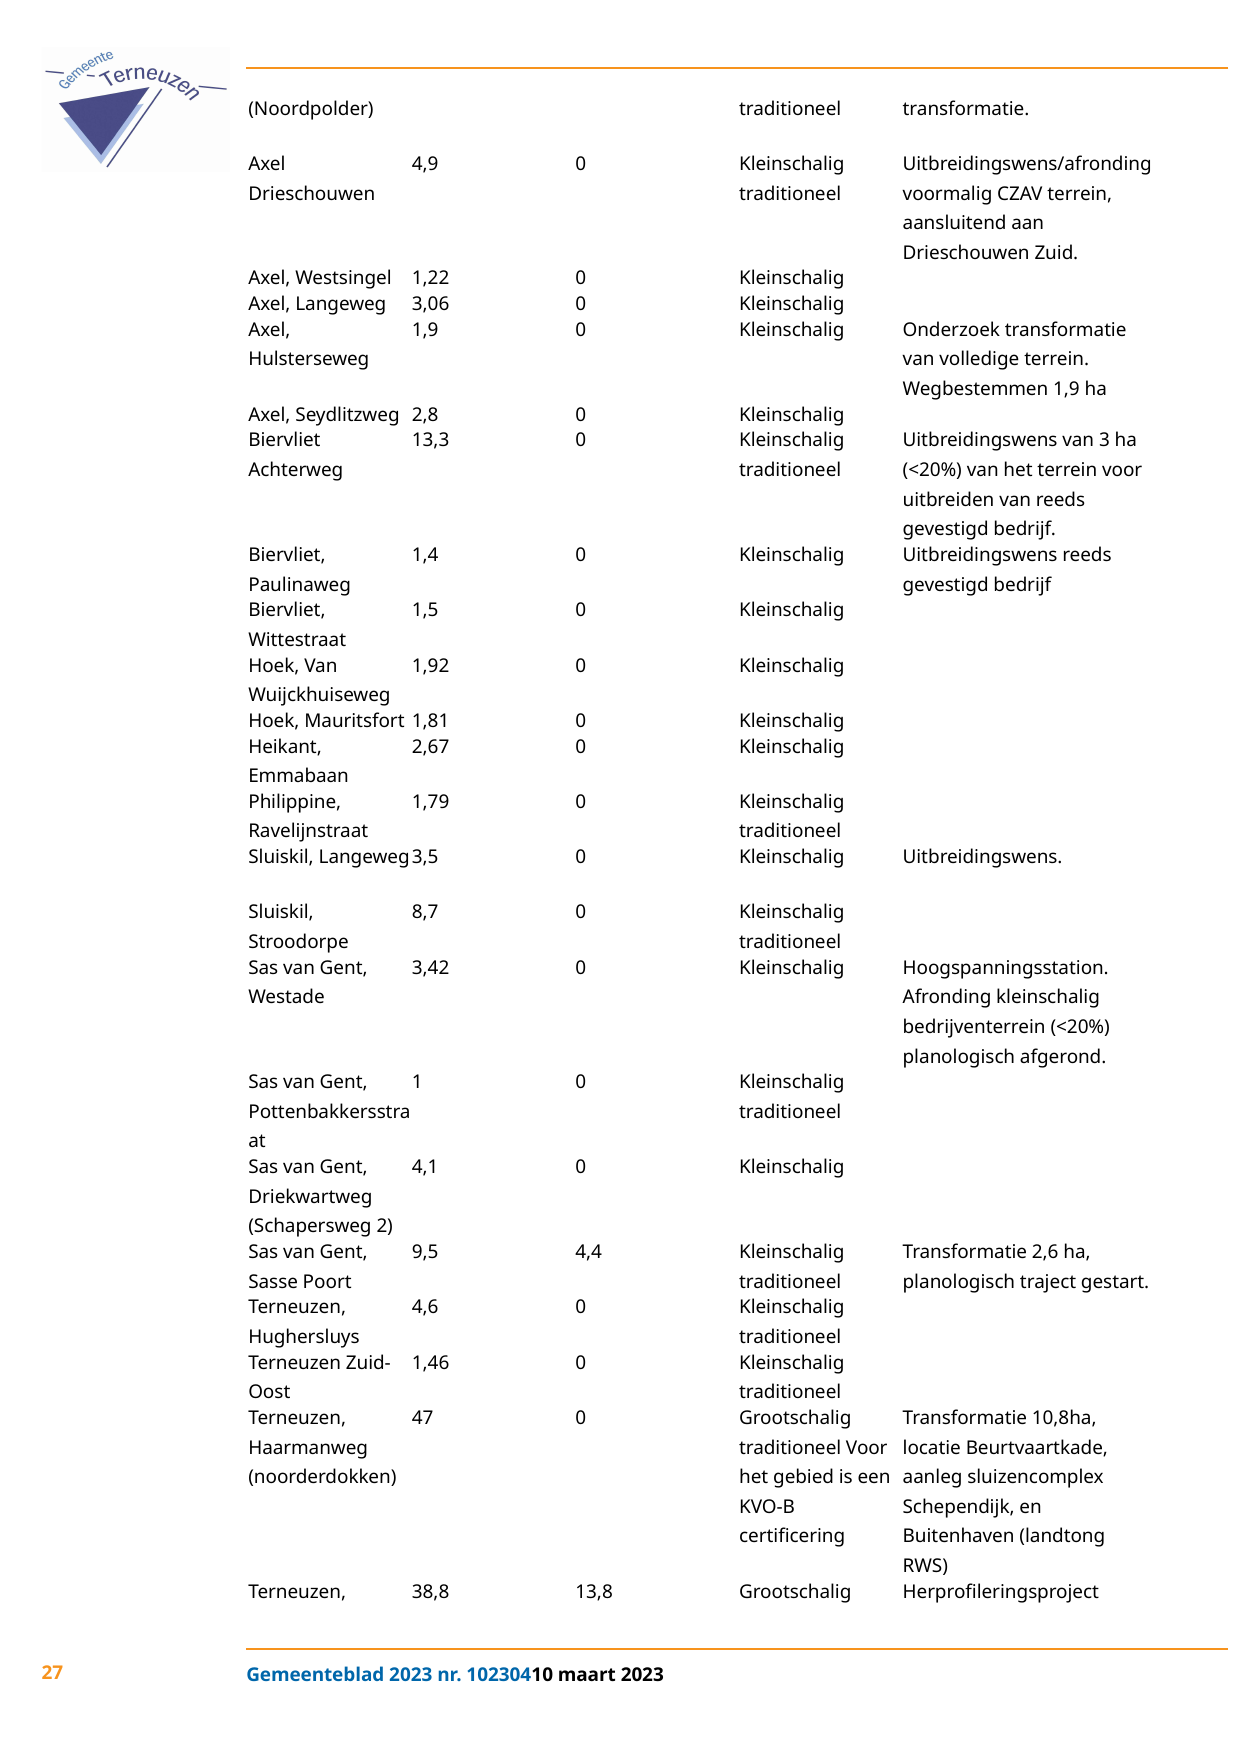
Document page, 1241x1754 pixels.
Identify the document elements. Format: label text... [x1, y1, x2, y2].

table_cell Axel, Hulsterseweg [248, 316, 412, 401]
table_cell 4,9 [412, 150, 575, 264]
table_cell 13,8 [575, 1578, 739, 1604]
table_cell 47 [412, 1404, 575, 1578]
table_cell Sas van Gent, Pottenbakkersstraat [248, 1069, 412, 1153]
table_cell Kleinschalig traditioneel [739, 150, 902, 264]
table_cell 1 [412, 1069, 575, 1153]
table_cell 0 [575, 844, 739, 899]
table_cell 3,42 [412, 954, 575, 1068]
table_cell Axel Drieschouwen [248, 150, 412, 264]
table_cell 1,9 [412, 316, 575, 401]
table_cell Uitbreidingswens reeds gevestigd bedrijf [903, 541, 1152, 596]
table_cell [903, 596, 1152, 652]
table_cell Terneuzen, [248, 1578, 412, 1604]
table_cell [903, 401, 1152, 427]
table_cell 1,4 [412, 541, 575, 596]
table_cell Kleinschalig [739, 265, 902, 290]
table_cell Kleinschalig [739, 290, 902, 316]
table_cell 0 [575, 596, 739, 652]
table_cell Herprofileringsproject [903, 1578, 1152, 1604]
table_cell 0 [575, 1069, 739, 1153]
table_cell 0 [575, 788, 739, 843]
table_cell 1,5 [412, 596, 575, 652]
table_cell Kleinschalig [739, 844, 902, 899]
table_cell 4,6 [412, 1294, 575, 1349]
table_cell 0 [575, 316, 739, 401]
table_cell 0 [575, 150, 739, 264]
table_cell 0 [575, 733, 739, 788]
table_cell [903, 290, 1152, 316]
table_cell [575, 95, 739, 150]
table_cell 0 [575, 1404, 739, 1578]
table_cell [903, 652, 1152, 707]
table_cell Kleinschalig traditioneel [739, 788, 902, 843]
table_cell 2,67 [412, 733, 575, 788]
table_cell Kleinschalig [739, 596, 902, 652]
table_cell 3,06 [412, 290, 575, 316]
table_cell 1,92 [412, 652, 575, 707]
table_cell 0 [575, 1154, 739, 1238]
table_cell 8,7 [412, 899, 575, 954]
table_cell Kleinschalig [739, 954, 902, 1068]
table_cell 0 [575, 707, 739, 733]
table_cell Sas van Gent, Driekwartweg (Schapersweg 2) [248, 1154, 412, 1238]
table_cell [903, 788, 1152, 843]
table_cell Grootschalig traditioneel Voor het gebied is een KVO-B certificering [739, 1404, 902, 1578]
table_cell Axel, Westsingel [248, 265, 412, 290]
table_cell transformatie. [903, 95, 1152, 150]
table_cell Grootschalig [739, 1578, 902, 1604]
table_cell Terneuzen, Hughersluys [248, 1294, 412, 1349]
table_cell Kleinschalig traditioneel [739, 1294, 902, 1349]
table_cell Kleinschalig [739, 541, 902, 596]
table_cell 0 [575, 541, 739, 596]
table_cell Kleinschalig [739, 652, 902, 707]
table_cell 0 [575, 1349, 739, 1404]
table_cell Hoek, Mauritsfort [248, 707, 412, 733]
table_cell 2,8 [412, 401, 575, 427]
table_cell Onderzoek transformatie van volledige terrein. Wegbestemmen 1,9 ha [903, 316, 1152, 401]
table_cell Uitbreidingswens/afronding voormalig CZAV terrein, aansluitend aan Drieschouwen Zuid. [903, 150, 1152, 264]
table_cell Sas van Gent, Sasse Poort [248, 1238, 412, 1294]
table_cell Kleinschalig [739, 1154, 902, 1238]
table_cell 1,22 [412, 265, 575, 290]
table_cell 0 [575, 290, 739, 316]
table_cell Terneuzen, Haarmanweg (noorderdokken) [248, 1404, 412, 1578]
table_cell Hoek, Van Wuijckhuiseweg [248, 652, 412, 707]
table_cell traditioneel [739, 95, 902, 150]
table_cell 1,81 [412, 707, 575, 733]
table_cell Kleinschalig [739, 401, 902, 427]
table_cell 0 [575, 899, 739, 954]
table_cell Kleinschalig [739, 707, 902, 733]
table_cell 0 [575, 427, 739, 541]
table_cell 13,3 [412, 427, 575, 541]
table_cell Hoogspanningsstation. Afronding kleinschalig bedrijventerrein (<20%) planologisch afgerond. [903, 954, 1152, 1068]
table_cell Uitbreidingswens van 3 ha (<20%) van het terrein voor uitbreiden van reeds gevestigd bedrijf. [903, 427, 1152, 541]
table_cell [903, 1349, 1152, 1404]
table_cell Biervliet Achterweg [248, 427, 412, 541]
table_cell Sas van Gent, Westade [248, 954, 412, 1068]
table_cell 0 [575, 265, 739, 290]
table_cell [903, 1294, 1152, 1349]
table_cell 3,5 [412, 844, 575, 899]
table_cell 4,1 [412, 1154, 575, 1238]
table_cell Kleinschalig traditioneel [739, 1069, 902, 1153]
table_cell 0 [575, 652, 739, 707]
table_cell Axel, Langeweg [248, 290, 412, 316]
table_cell Transformatie 10,8ha, locatie Beurtvaartkade, aanleg sluizencomplex Schependijk, en Buitenhaven (landtong RWS) [903, 1404, 1152, 1578]
table_cell Kleinschalig [739, 316, 902, 401]
table_cell Sluiskil, Stroodorpe [248, 899, 412, 954]
table_cell [412, 95, 575, 150]
table_cell Kleinschalig traditioneel [739, 427, 902, 541]
table_cell [903, 707, 1152, 733]
table_cell [903, 1069, 1152, 1153]
table_cell Terneuzen Zuid-Oost [248, 1349, 412, 1404]
table_cell Philippine, Ravelijnstraat [248, 788, 412, 843]
table_cell Biervliet, Wittestraat [248, 596, 412, 652]
table_cell Sluiskil, Langeweg [248, 844, 412, 899]
table_cell Biervliet, Paulinaweg [248, 541, 412, 596]
picture [41, 47, 231, 172]
table_cell 38,8 [412, 1578, 575, 1604]
table_cell 9,5 [412, 1238, 575, 1294]
table_cell Transformatie 2,6 ha, planologisch traject gestart. [903, 1238, 1152, 1294]
table_cell [903, 1154, 1152, 1238]
table_cell 0 [575, 1294, 739, 1349]
table_cell [903, 899, 1152, 954]
table_cell 1,79 [412, 788, 575, 843]
table_cell Kleinschalig traditioneel [739, 1238, 902, 1294]
table_cell Kleinschalig traditioneel [739, 899, 902, 954]
table_cell Axel, Seydlitzweg [248, 401, 412, 427]
table_cell Heikant, Emmabaan [248, 733, 412, 788]
table_cell 0 [575, 401, 739, 427]
table_cell Kleinschalig [739, 733, 902, 788]
table_cell 1,46 [412, 1349, 575, 1404]
table_cell Uitbreidingswens. [903, 844, 1152, 899]
table_cell 4,4 [575, 1238, 739, 1294]
table_cell [903, 265, 1152, 290]
table_cell (Noordpolder) [248, 95, 412, 150]
table_cell Kleinschalig traditioneel [739, 1349, 902, 1404]
table_cell 0 [575, 954, 739, 1068]
table_cell [903, 733, 1152, 788]
